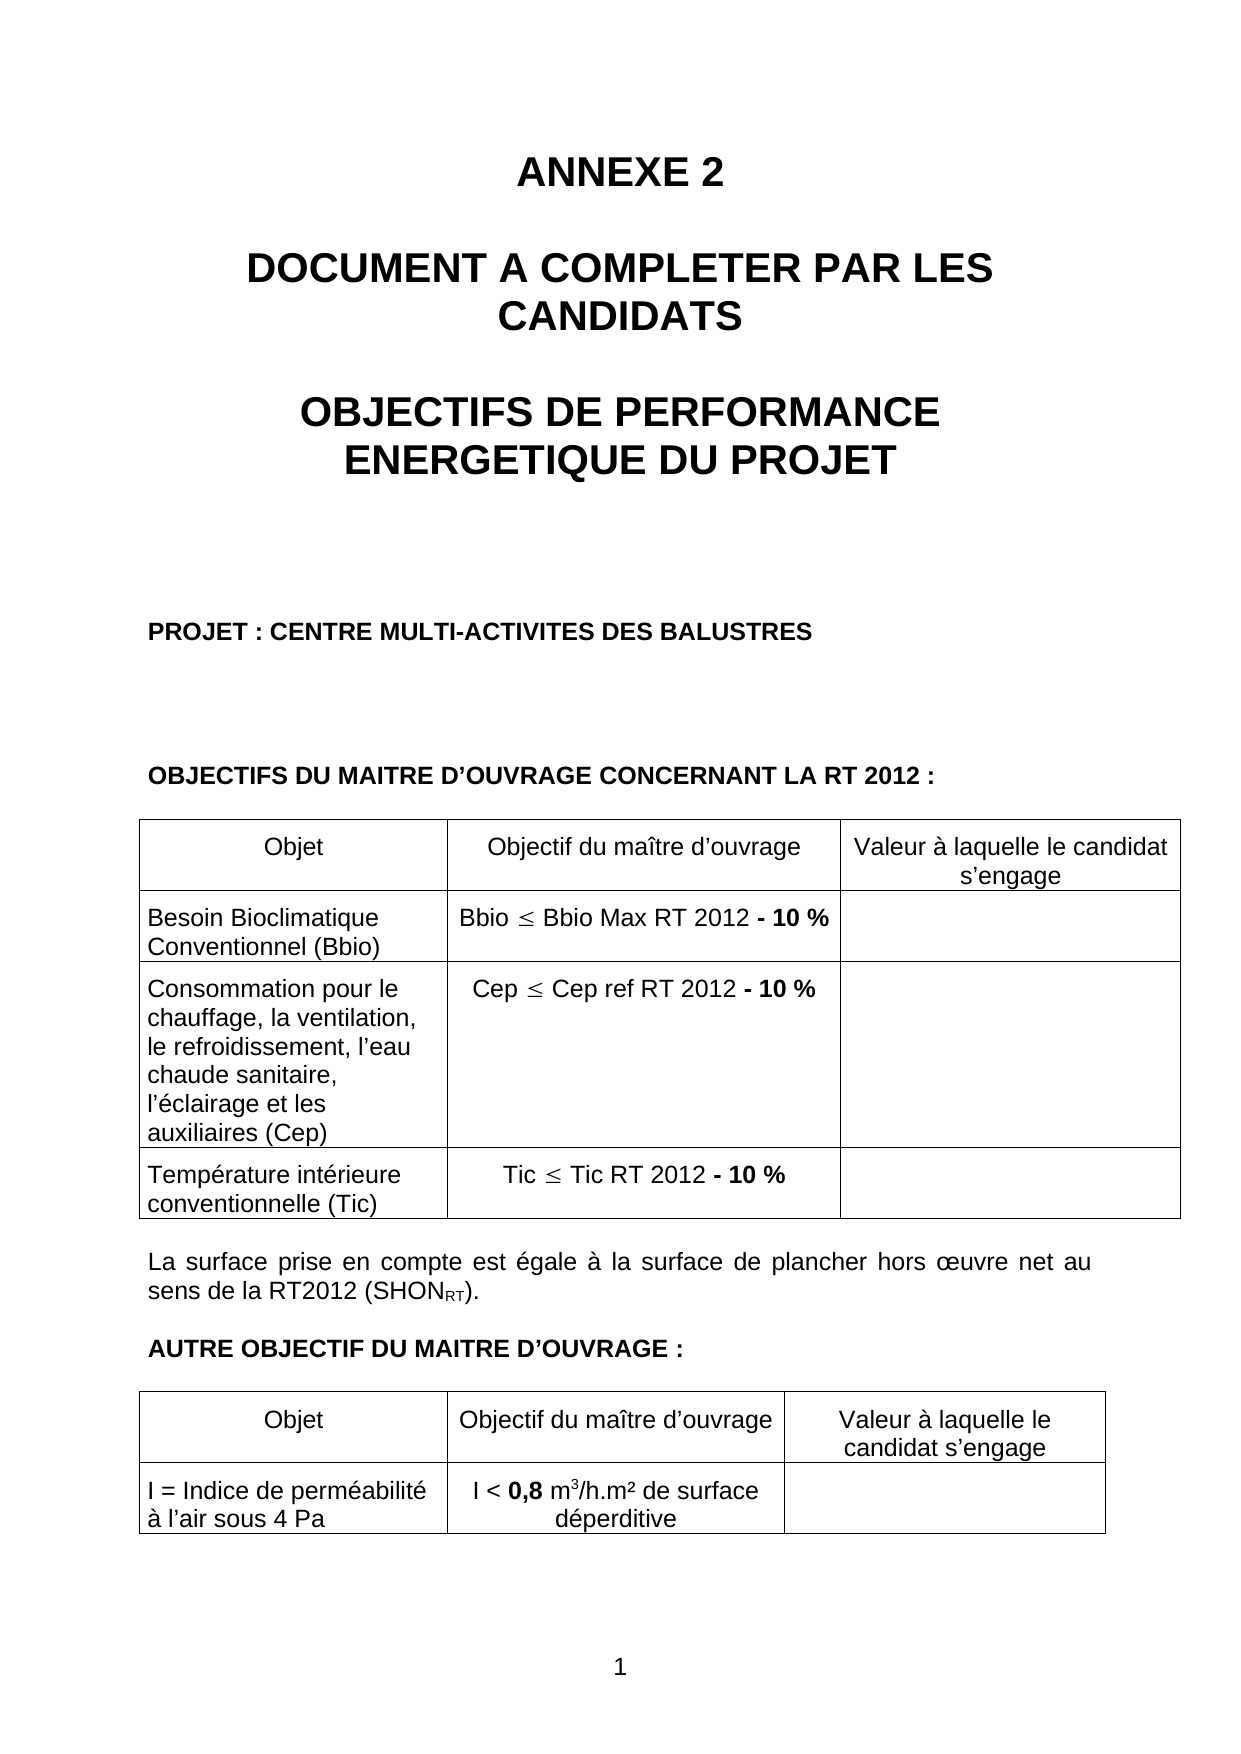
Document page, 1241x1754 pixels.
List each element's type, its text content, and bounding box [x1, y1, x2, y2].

table_cell I < 0,8 m3/h.m² de surface déperditive [448, 1463, 784, 1533]
text OBJECTIFS DE PERFORMANCE ENERGETIQUE DU PROJET [148, 387, 1093, 483]
table_header Valeur à laquelle le candidat s’engage [841, 820, 1180, 889]
table_header Objectif du maître d’ouvrage [448, 1392, 784, 1462]
text ANNEXE 2 [148, 148, 1093, 196]
table_cell I = Indice de perméabilité à l’air sous 4 Pa [140, 1463, 447, 1533]
table_cell [841, 962, 1180, 1147]
table_cell Température intérieure conventionnelle (Tic) [140, 1148, 447, 1218]
table_cell [785, 1463, 1105, 1533]
table_cell Consommation pour le chauffage, la ventilation, le refroidissement, l’eau chaude sanitaire, l’éclairage et les auxiliaires (Cep) [140, 962, 447, 1147]
table_cell [841, 1148, 1180, 1218]
text La surface prise en compte est égale à la surface de plancher hors œuvre net au sens de la RT2012 (SHONRT). [148, 1247, 1093, 1305]
table_cell Cep  Cep ref RT 2012 - 10 % [448, 962, 840, 1147]
table_cell Bbio  Bbio Max RT 2012 - 10 % [448, 891, 840, 961]
table_header Objet [140, 1392, 447, 1462]
table_cell [841, 891, 1180, 961]
table_cell Besoin Bioclimatique Conventionnel (Bbio) [140, 891, 447, 961]
text PROJET : CENTRE MULTI-ACTIVITES DES BALUSTRES [148, 617, 1093, 646]
table_header Objectif du maître d’ouvrage [448, 820, 840, 889]
text DOCUMENT A COMPLETER PAR LES CANDIDATS [148, 243, 1093, 339]
table_header Objet [140, 820, 447, 889]
table_header Valeur à laquelle le candidat s’engage [785, 1392, 1105, 1462]
text OBJECTIFS DU MAITRE D’OUVRAGE CONCERNANT LA RT 2012 : [148, 761, 1093, 790]
table_cell Tic  Tic RT 2012 - 10 % [448, 1148, 840, 1218]
text AUTRE OBJECTIF DU MAITRE D’OUVRAGE : [148, 1334, 1093, 1362]
